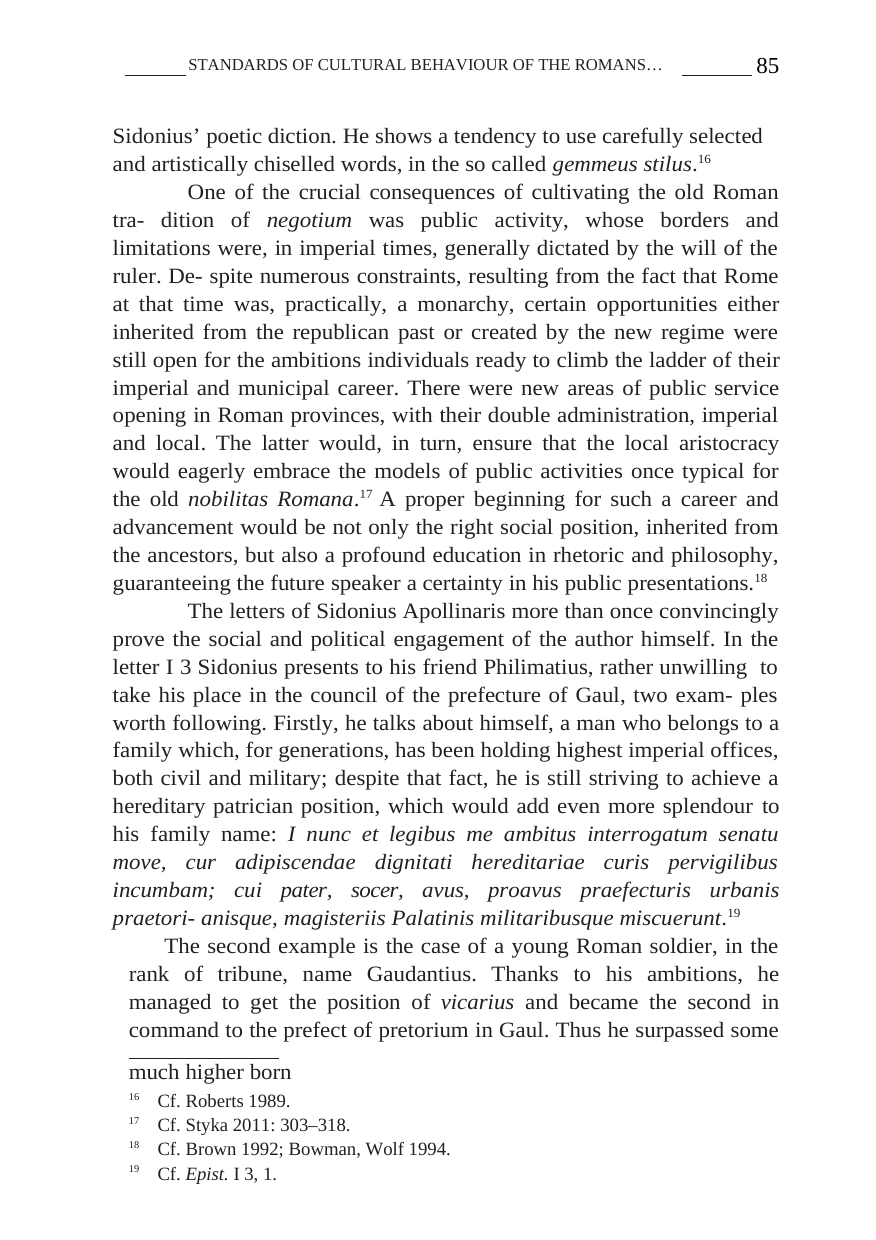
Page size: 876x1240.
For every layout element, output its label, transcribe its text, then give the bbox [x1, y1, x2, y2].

text 18 Cf. Brown 1992; Bowman, Wolf 1994. [129, 1138, 792, 1160]
text The second example is the case of a young Roman soldier, in the rank of tribune, name Gaudantius. Thanks to his ambitions, he managed to get the position of vicarius and became the second in command to the prefect of pretorium in Gaul. Thus he surpassed some much higher born [129, 933, 779, 1084]
text 17 Cf. Styka 2011: 303–318. [129, 1114, 792, 1136]
text 16 Cf. Roberts 1989. [129, 1090, 792, 1111]
text The letters of Sidonius Apollinaris more than once convincingly prove the social and political engagement of the author himself. In the letter I 3 Sidonius presents to his friend Philimatius, rather unwilling to take his place in the council of the prefecture of Gaul, two exam- ples worth following. Firstly, he talks about himself, a man who belongs to a family which, for generations, has been holding highest imperial offices, both civil and military; despite that fact, he is still striving to achieve a hereditary patrician position, which would add even more splendour to his family name: I nunc et legibus me ambitus interrogatum senatu move, cur adipiscendae dignitati hereditariae curis pervigilibus incumbam; cui pater, socer, avus, proavus praefecturis urbanis praetori- anisque, magisteriis Palatinis militaribusque miscuerunt.19 [112, 598, 779, 930]
text Sidonius’ poetic diction. He shows a tendency to use carefully selected and artistically chiselled words, in the so called gemmeus stilus.16 [112, 123, 792, 176]
text One of the crucial consequences of cultivating the old Roman tra- dition of negotium was public activity, whose borders and limitations were, in imperial times, generally dictated by the will of the ruler. De- spite numerous constraints, resulting from the fact that Rome at that time was, practically, a monarchy, certain opportunities either inherited from the republican past or created by the new regime were still open for the ambitions individuals ready to climb the ladder of their imperial and municipal career. There were new areas of public service opening in Roman provinces, with their double administration, imperial and local. The latter would, in turn, ensure that the local aristocracy would eagerly embrace the models of public activities once typical for the old nobilitas Romana.17 A proper beginning for such a career and advancement would be not only the right social position, inherited from the ancestors, but also a profound education in rhetoric and philosophy, guaranteeing the future speaker a certainty in his public presentations.18 [112, 179, 779, 595]
text 19 Cf. Epist. I 3, 1. [129, 1162, 792, 1184]
